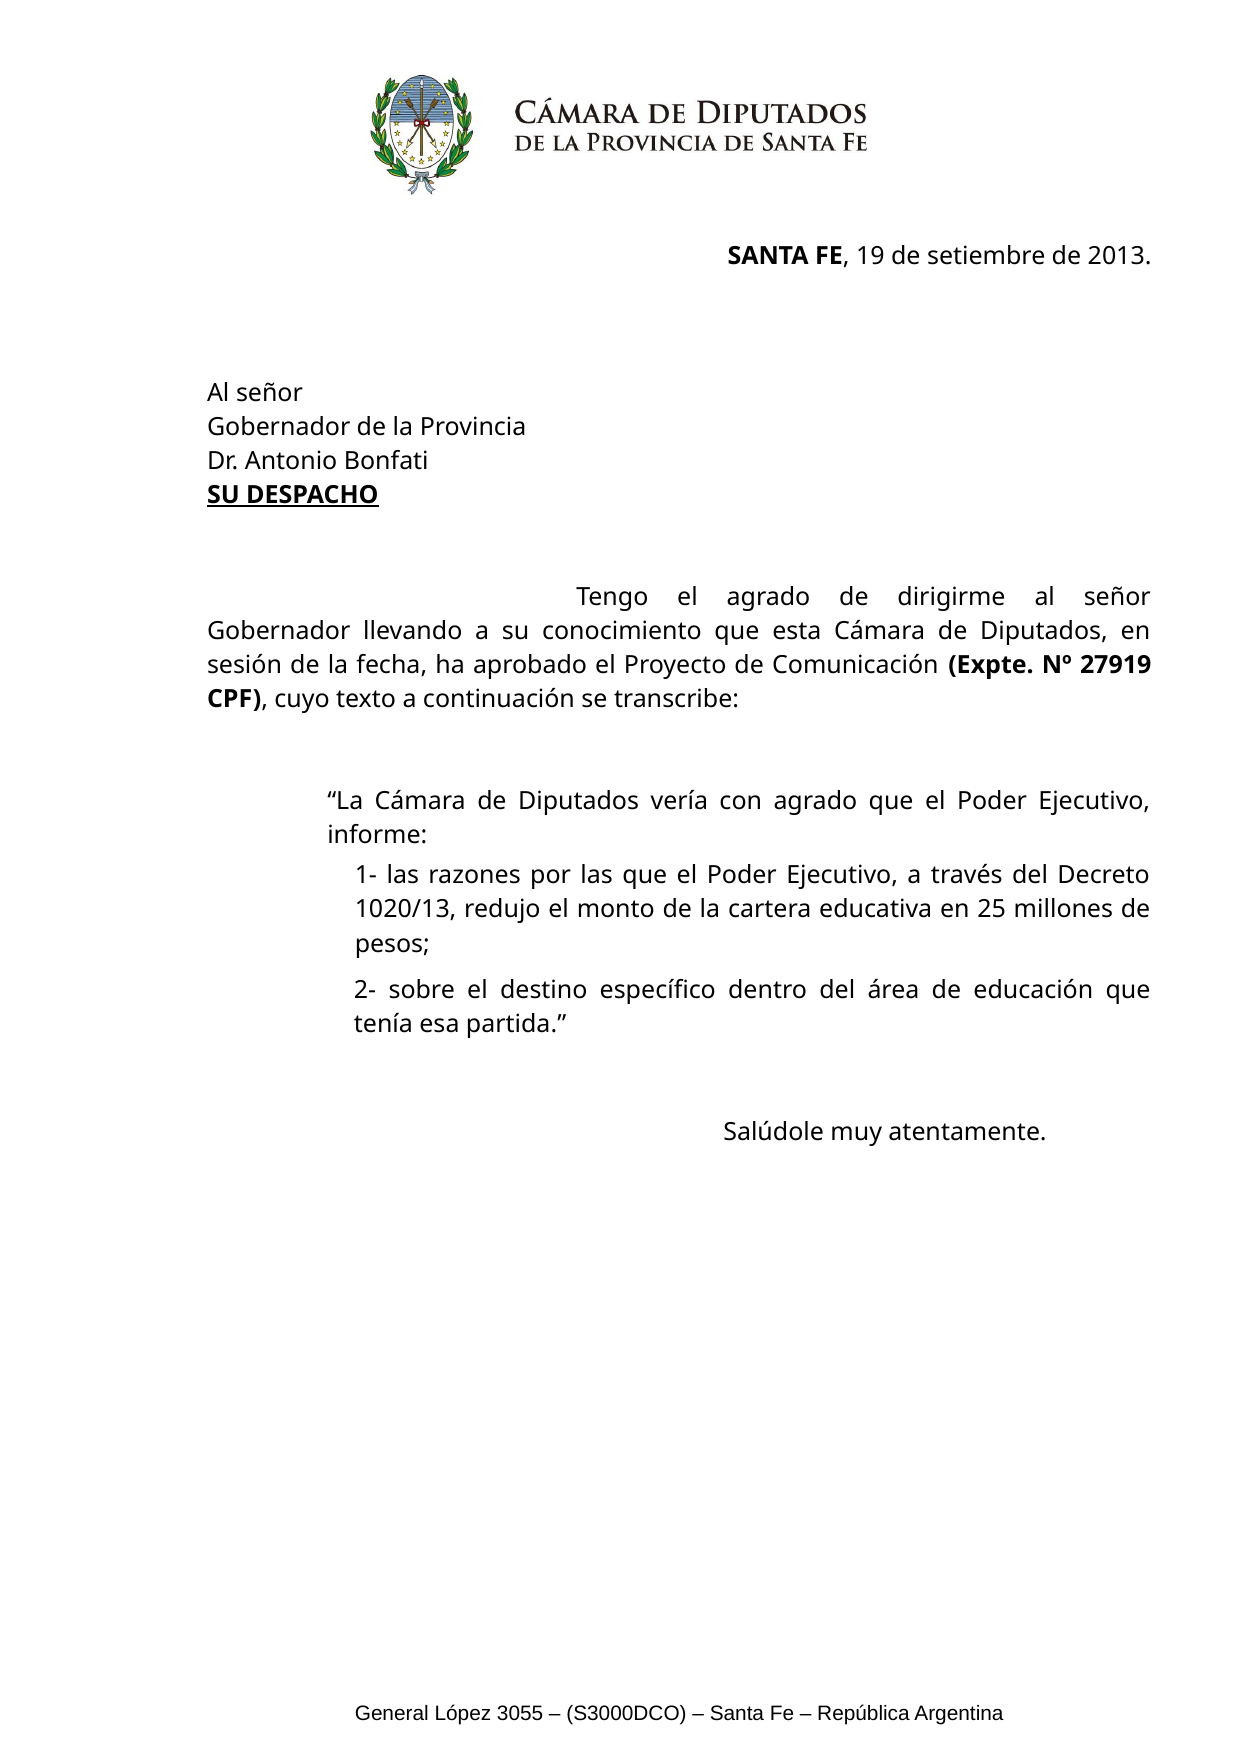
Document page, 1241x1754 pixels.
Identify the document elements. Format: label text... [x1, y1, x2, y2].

text 2- sobre el destino específico dentro del área de educación que tenía esa partida.” [354, 972, 1152, 1040]
text SU DESPACHO [207, 476, 1152, 511]
text SANTA FE, 19 de setiembre de 2013. [207, 238, 1152, 272]
text Tengo el agrado de dirigirme al señor Gobernador llevando a su conocimiento que esta Cámara de Diputados, en sesión de la fecha, ha aprobado el Proyecto de Comunicación (Expte. Nº 27919 CPF), cuyo texto a continuación se transcribe: [207, 579, 1152, 715]
text “La Cámara de Diputados vería con agrado que el Poder Ejecutivo, informe: [327, 783, 1152, 851]
picture [370, 75, 867, 199]
text Dr. Antonio Bonfati [207, 442, 1152, 476]
text 1- las razones por las que el Poder Ejecutivo, a través del Decreto 1020/13, redujo el monto de la cartera educativa en 25 millones de pesos; [354, 857, 1152, 959]
text Al señor [207, 374, 1152, 408]
text Salúdole muy atentamente. [649, 1114, 1152, 1148]
text Gobernador de la Provincia [207, 408, 1152, 442]
